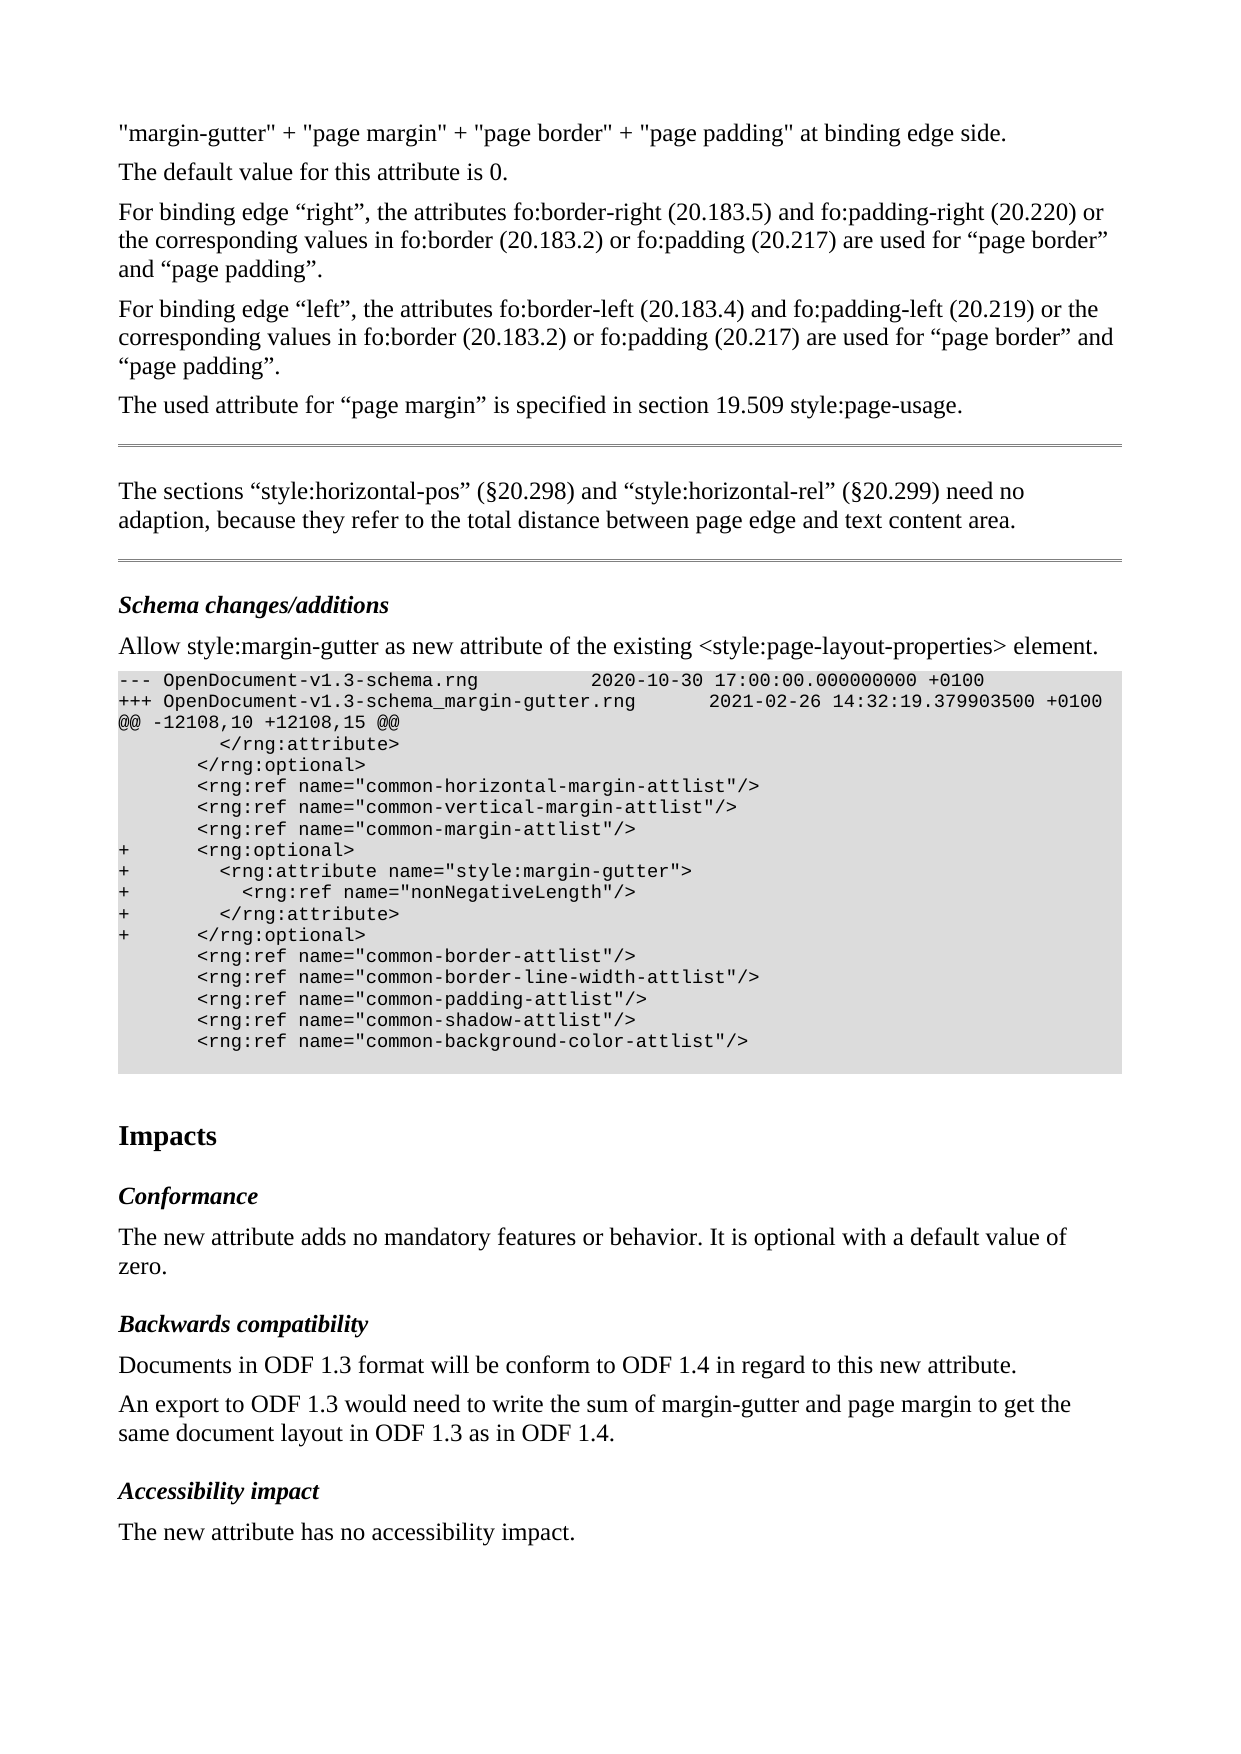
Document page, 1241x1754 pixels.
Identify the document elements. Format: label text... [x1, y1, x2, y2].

text --- OpenDocument-v1.3-schema.rng 2020-10-30 17:00:00.000000000 +0100 +++ OpenDocument-v1.3-schema_margin-gutter.rng 2021-02-26 14:32:19.379903500 +0100 @@ -12108,10 +12108,15 @@ </rng:attribute> </rng:optional> <rng:ref name="common-horizontal-margin-attlist"/> <rng:ref name="common-vertical-margin-attlist"/> <rng:ref name="common-margin-attlist"/> + <rng:optional> + <rng:attribute name="style:margin-gutter"> + <rng:ref name="nonNegativeLength"/> + </rng:attribute> + </rng:optional> <rng:ref name="common-border-attlist"/> <rng:ref name="common-border-line-width-attlist"/> <rng:ref name="common-padding-attlist"/> <rng:ref name="common-shadow-attlist"/> <rng:ref name="common-background-color-attlist"/> [118, 671, 1122, 1074]
subtitle Backwards compatibility [118, 1309, 1122, 1338]
text The sections “style:horizontal-pos” (§20.298) and “style:horizontal-rel” (§20.299) need no adaption, because they refer to the total distance between page edge and text content area. [118, 476, 1122, 534]
text The new attribute has no accessibility impact. [118, 1517, 1122, 1546]
text The new attribute adds no mandatory features or behavior. It is optional with a default value of zero. [118, 1222, 1122, 1280]
text An export to ODF 1.3 would need to write the sum of margin-gutter and page margin to get the same document layout in ODF 1.3 as in ODF 1.4. [118, 1389, 1122, 1447]
subtitle Accessibility impact [118, 1477, 1122, 1505]
text For binding edge “right”, the attributes fo:border-right (20.183.5) and fo:padding-right (20.220) or the corresponding values in fo:border (20.183.2) or fo:padding (20.217) are used for “page border” and “page padding”. [118, 197, 1122, 283]
text "margin-gutter" + "page margin" + "page border" + "page padding" at binding edge side. [118, 118, 1122, 147]
text For binding edge “left”, the attributes fo:border-left (20.183.4) and fo:padding-left (20.219) or the corresponding values in fo:border (20.183.2) or fo:padding (20.217) are used for “page border” and “page padding”. [118, 294, 1122, 380]
text The default value for this attribute is 0. [118, 157, 1122, 186]
subtitle Conformance [118, 1181, 1122, 1210]
subtitle Schema changes/additions [118, 590, 1122, 619]
text Allow style:margin-gutter as new attribute of the existing <style:page-layout-properties> element. [118, 631, 1122, 660]
text Documents in ODF 1.3 format will be conform to ODF 1.4 in regard to this new attribute. [118, 1350, 1122, 1379]
text The used attribute for “page margin” is specified in section 19.509 style:page-usage. [118, 391, 1122, 419]
subtitle Impacts [118, 1119, 1122, 1152]
